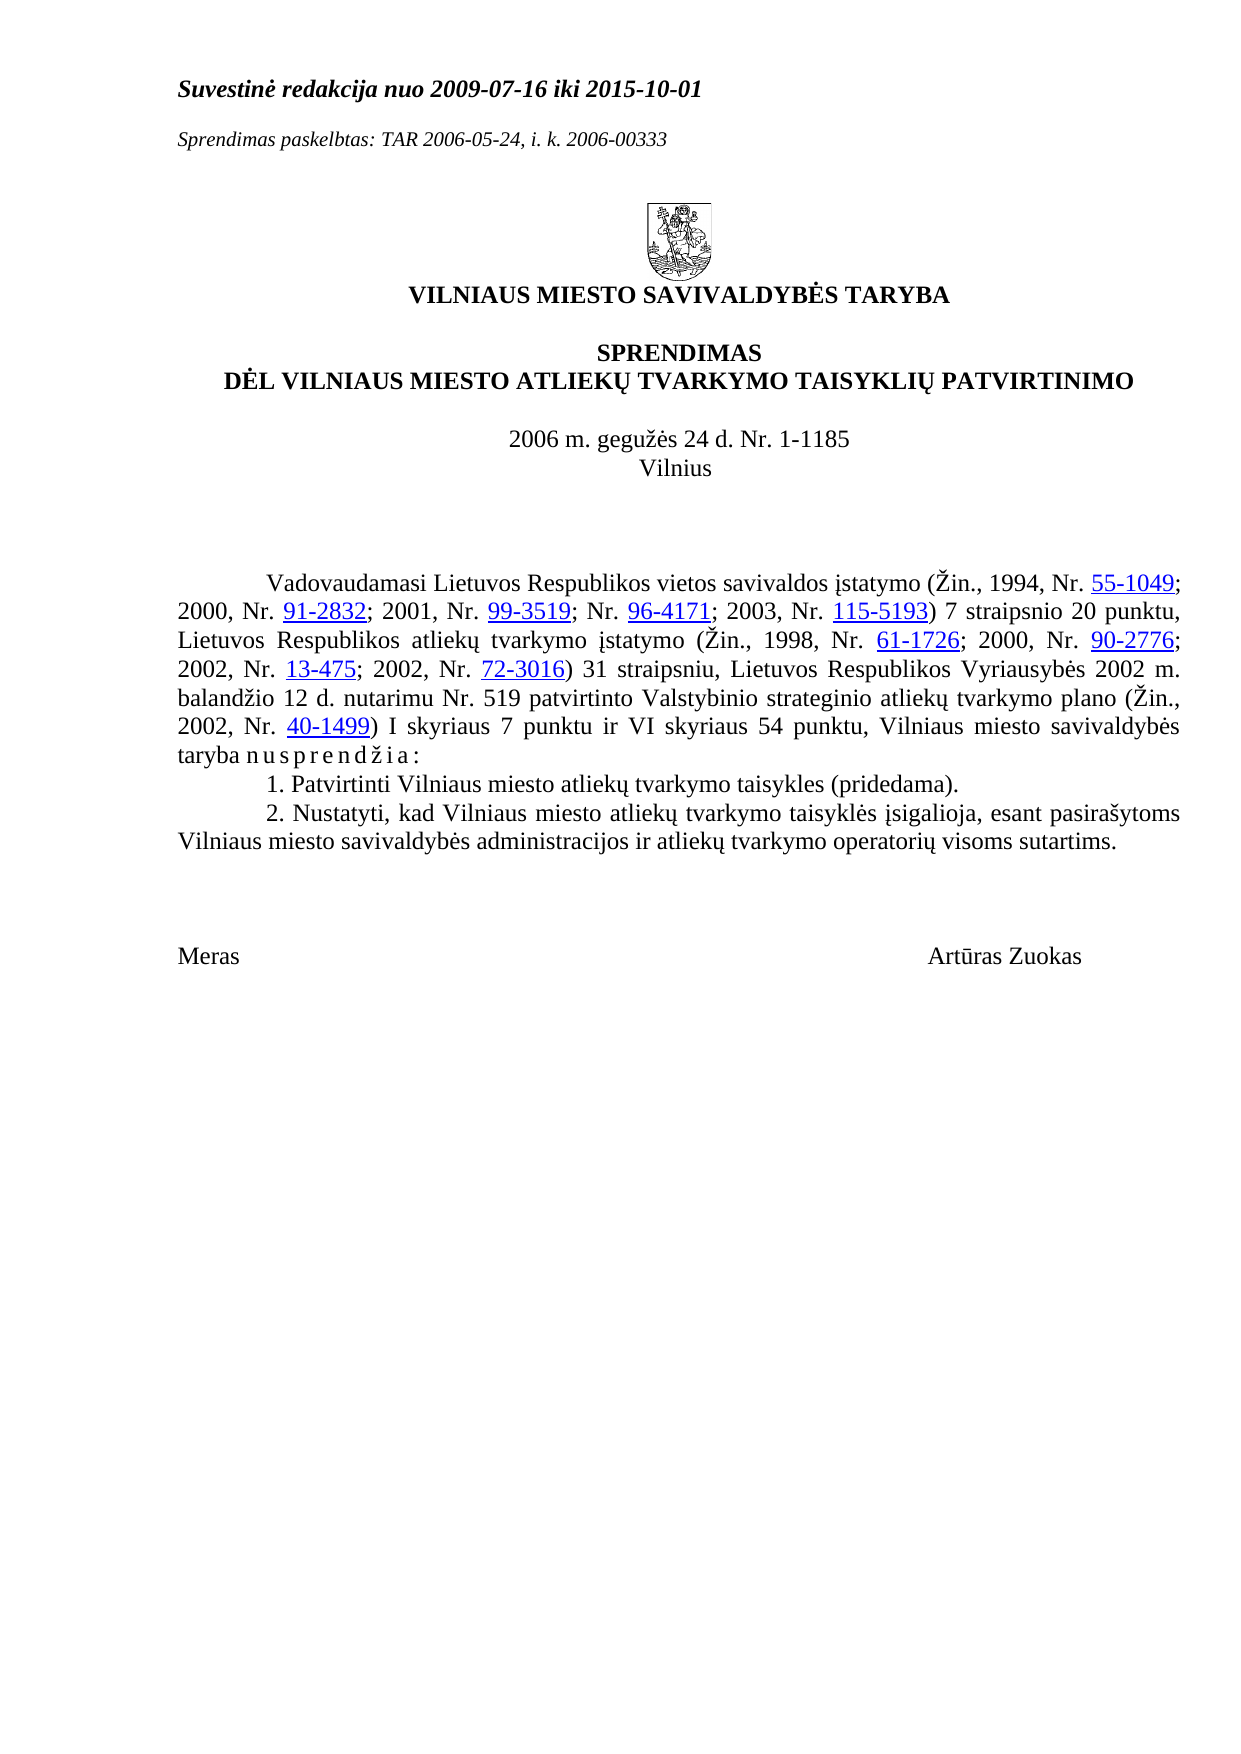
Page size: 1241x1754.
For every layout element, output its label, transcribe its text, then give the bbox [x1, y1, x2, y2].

text Vadovaudamasi Lietuvos Respublikos vietos savivaldos įstatymo (Žin., 1994, Nr. 55-1049; 2000, Nr. 91-2832; 2001, Nr. 99-3519; Nr. 96-4171; 2003, Nr. 115-5193) 7 straipsnio 20 punktu, Lietuvos Respublikos atliekų tvarkymo įstatymo (Žin., 1998, Nr. 61-1726; 2000, Nr. 90-2776; 2002, Nr. 13-475; 2002, Nr. 72-3016) 31 straipsniu, Lietuvos Respublikos Vyriausybės 2002 m. balandžio 12 d. nutarimu Nr. 519 patvirtinto Valstybinio strateginio atliekų tvarkymo plano (Žin., 2002, Nr. 40-1499) I skyriaus 7 punktu ir VI skyriaus 54 punktu, Vilniaus miesto savivaldybės taryba nusprendžia: [177, 568, 1181, 769]
text Vilnius [177, 453, 1181, 481]
text SPRENDIMAS [177, 338, 1181, 366]
text Suvestinė redakcija nuo 2009-07-16 iki 2015-10-01 [177, 74, 1181, 103]
text VILNIAUS MIESTO SAVIVALDYBĖS TARYBA [177, 280, 1181, 309]
text Sprendimas paskelbtas: TAR 2006-05-24, i. k. 2006-00333 [177, 127, 1181, 151]
text 2006 m. gegužės 24 d. Nr. 1-1185 [177, 424, 1181, 453]
text Meras Artūras Zuokas [177, 941, 1181, 970]
text 2. Nustatyti, kad Vilniaus miesto atliekų tvarkymo taisyklės įsigalioja, esant pasirašytoms Vilniaus miesto savivaldybės administracijos ir atliekų tvarkymo operatorių visoms sutartims. [177, 798, 1181, 855]
text DĖL VILNIAUS MIESTO ATLIEKŲ TVARKYMO TAISYKLIŲ PATVIRTINIMO [177, 366, 1181, 395]
text 1. Patvirtinti Vilniaus miesto atliekų tvarkymo taisykles (pridedama). [177, 769, 1181, 798]
